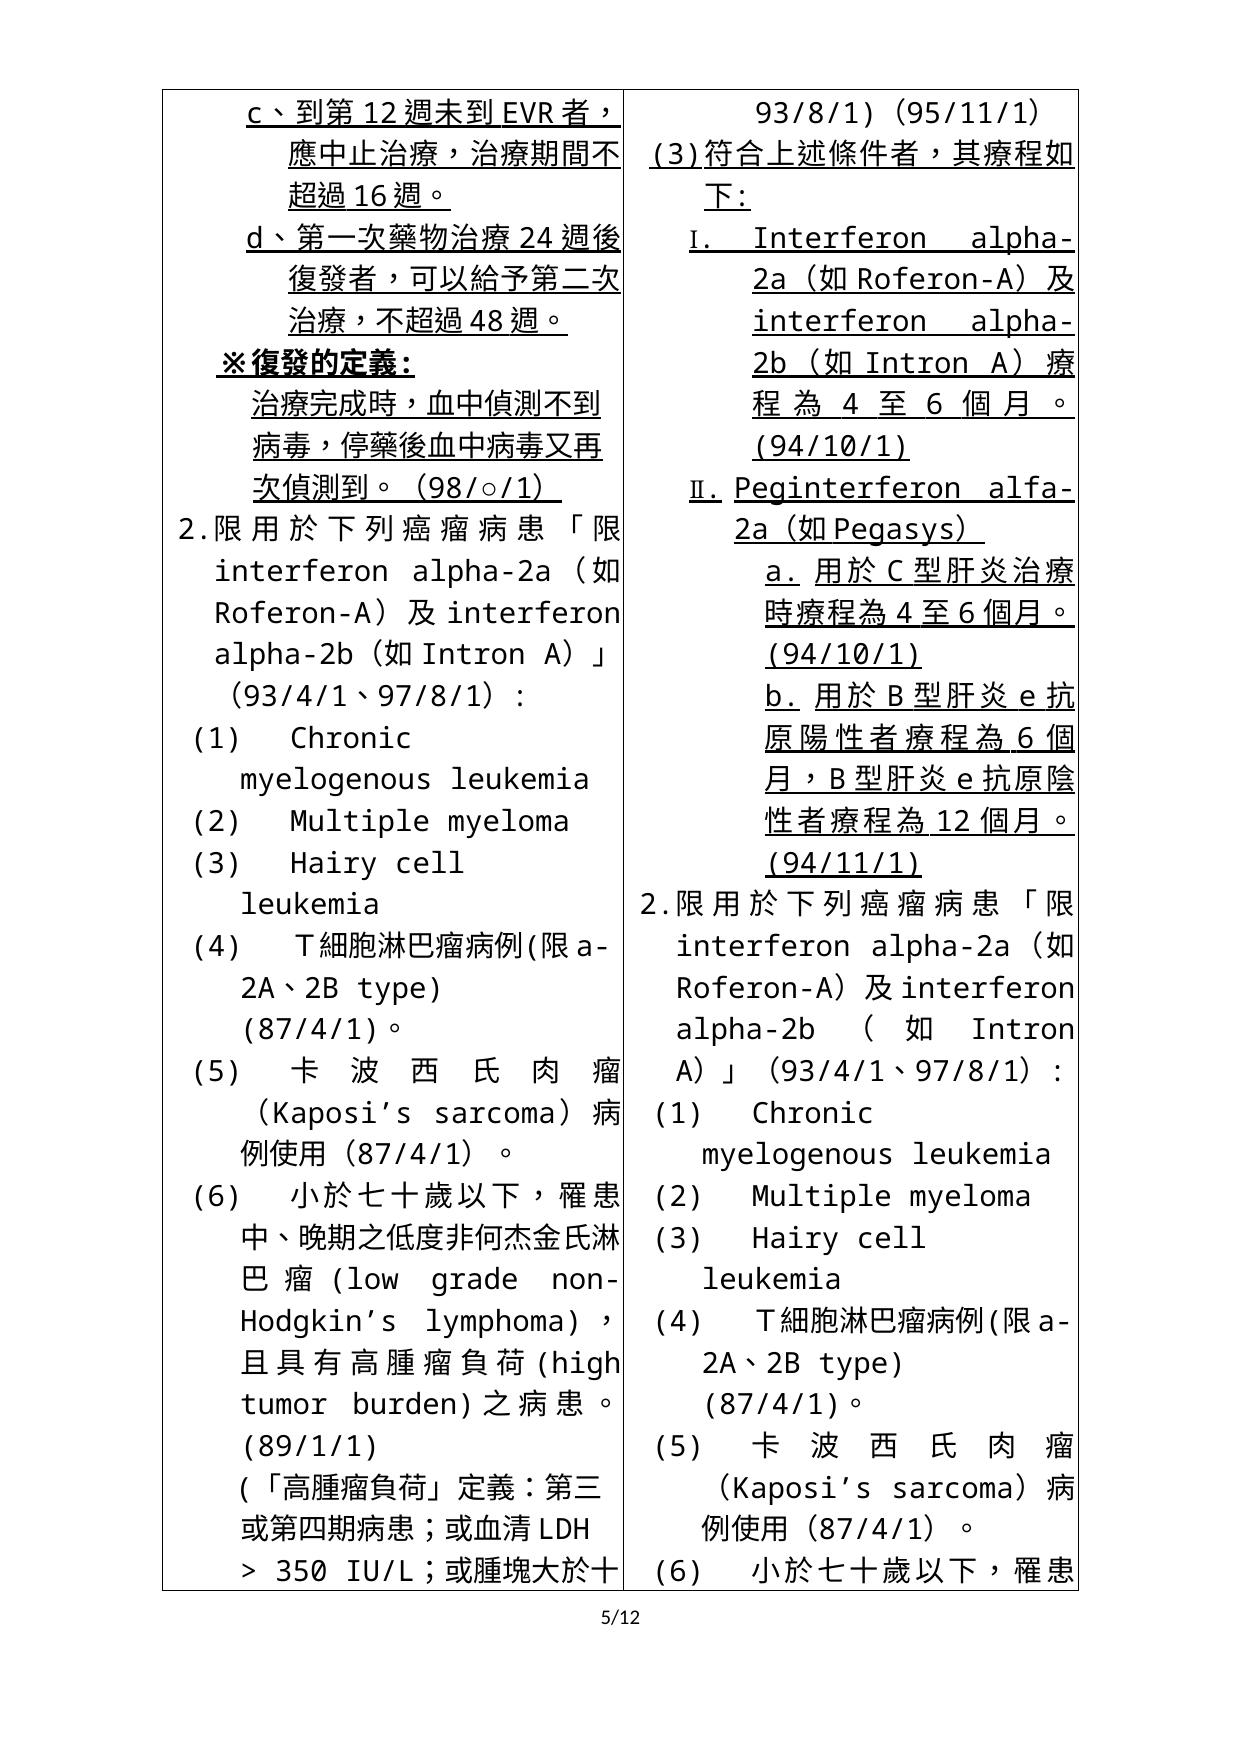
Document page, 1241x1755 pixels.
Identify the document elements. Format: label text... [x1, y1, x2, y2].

table_cell 8.2. 免疫調節劑 Immunomodulators 8.2.6. 短效干擾素、長效干擾素： 8.2.6.1. Interferon alpha-2a （如Roferon-A）及interferon alpha-2b（如Intron A）（92/10/1）; peginterferon alfa-2a（如Pegasys）（92/11/1-C肝）(94/11/1-B肝)（96/10/1）（98/○/1）： 1. 限用於參加「全民健康保險加強慢性B型及C型肝炎治療試辦計畫」之下列慢性病毒性B型或C型肝炎患者。 (1) 用於慢性病毒性B型肝炎患者 Ⅰ. HBsAg (+) 超過6個月及HBeAg (+) 超過3個月，且ALT值大於 (或等於) 正常值上限5倍以上 (ALT≧5X)，且無肝功能代償不全者。療程為6個月。（98/○/1） 註：肝代償不全條件為prothrombin time延長≧3秒或bilirubin ≧2.0mg/dL，prothrombin time延長係以該次檢驗control值為準。 Ⅱ. HBsAg (+) 超過6個月及HBeAg (+) 超過3個月，其ALT值介於正常值上限2至5倍之間 (2X≦ALT<5X)，且血清HBV DNA≧20,000 IU/mL或經由肝組織切片（血友病患及類血友病患經照會消化系專科醫師同意後，得不作切片）證實HBcAg陽性並有慢性肝炎變化，無D型或C型肝炎合併感染，且無肝功能代償不全者，可接受藥物治療，療程為6個月。（98/○/1） Ⅲ. HBsAg (+) 超過6個月及HBeAg (-) 超過3個月，且ALT值半年有兩次以上 (每次間隔3個月) 大於或等於正常值上限2倍以上 (ALT≧2X)，且血清HBV DNA≧2,000 IU/mL或經由肝組織切片（血友病患及類血友病患經照會消化系專科醫師同意後，得不作切片）證實HBcAg陽性，無D型或C型肝炎合併感染，且無肝功能代償不全之患者。療程為12個月。（98/○/1） IV. 符合上述I、II、III條件納入試辦計畫且經完成治療後停藥者：經一年觀察期，復發且符合上述I、II、III條件者，可再治療一次（一個療程）。若有肝代償不全者則應儘速使用lamivudine或entecavir 0.5mg或telbivudine治療。（98/○/1） V. 符合10.7.3之3至5項條件納入試辦計畫經完成治療後停藥者：經觀察3至6個月，復發且符合上述I、II、III條件且無肝代償不全者，可使用interferon alpha-2a 、interferon alpha-2b或peginterferon alfa-2a再治療一次（一個療程），或lamivudine或entecavir 0.5mg或telbivudine治療12-36個月，若有肝代償不全者，則應儘速使用lamivudine或entecavir 0.5mg或telbivudine治療，療程為12~36個月。（98/○/1） (2) 用於慢性病毒性C型肝炎治療時: Ⅰ. 應與Ribavirin併用 Ⅱ. 限ALT值異常者，且Anti-HCV 與HCV RNA均為陽性，或經由肝組織切片（血友病患及類血友病患經照會消化系專科醫師同意後，得不作切片）以METAVIR system證實輕度纖維化大於或等於F1及肝炎變化，且無肝功能代償不全者。（98/○/1） Ⅲ. 療程依Viral Kinetics區分如下: （98/○/1） a、有RVR (rapid virological response, 快速病毒反應)者，給付治療不超過24週。 b、無RVR，但有EVR (early virologic response)者，給付治療48週。 c、到第12週未到EVR者，應中止治療，治療期間不超過16週。 d、第一次藥物治療24週後復發者，可以給予第二次治療，不超過48週。 ※復發的定義: 治療完成時，血中偵測不到病毒，停藥後血中病毒又再次偵測到。（98/○/1） 2. 限用於下列癌瘤病患「限interferon alpha-2a（如Roferon-A）及interferon alpha-2b（如Intron A）」（93/4/1、97/8/1）: (1) Chronic myelogenous leukemia (2) Multiple myeloma (3) Hairy cell leukemia (4) Ｔ細胞淋巴瘤病例(限a-2A、2B type) (87/4/1)。 (5) 卡波西氏肉瘤（Kaposi’s sarcoma）病例使用（87/4/1）。 (6) 小於七十歲以下，罹患中、晚期之低度非何杰金氏淋巴瘤(low grade non-Hodgkin’s lymphoma)，且具有高腫瘤負荷(high tumor burden)之病患。(89/1/1) (「高腫瘤負荷」定義：第三或第四期病患；或血清LDH > 350 IU/L；或腫塊大於十公分以上。) (7) 限使用於晚期不能手術切除或轉移性腎細胞癌之病患(限a-2A type)（89/1/1） (8) kasabach-Merritt症候群。（93/4/1） (9) 用於一般療法無法治療的Lymphangioma。（93/4/1、97/8/1） 8.2.6.2 Peginterferon alpha-2b（如Peg-Intron）（92/10/1、94/10/1）；interferon alfacon-1（如Infergen）（93/7/1）(94/10/1）（98/○/1） 1.限用於參加「全民健康保險加強慢性B型及慢性C型肝炎治療試辦計畫」之下列慢性病毒性C型肝炎患者，且應與ribavirin併用。 2.限ALT值異常者，且Anti-HCV 與HCV RNA 均為陽性，或經由肝組織切片（血友病患及類血友病患經照會消化系專科醫師同意後，得不作切片），以METAVIR system證實輕度纖維化大於或等於F1及肝炎變化，且無肝功能代償不全者。（98/○/1） 3.療程依Viral kinetics區分如下: （98/○/1） (1) 有RVR (rapid virological response, 快速病毒反應)者，給付治療不超過24週。 (2) 無RVR，但有EVR (early virologic response)者，給付治療48週。 (3) 到第12週未到EVR者，應中止治療，治療期間不超過16週。 (4) 第一次治療24週後復發者，可以給予第二次治療，給付不超過48週。 [163, 90, 623, 1590]
table_cell 93/8/1)（95/11/1） (3) 符合上述條件者，其療程如下: Ⅰ. Interferon alpha-2a（如Roferon-A）及interferon alpha-2b（如Intron A）療程為4至6個月。(94/10/1) Ⅱ. Peginterferon alfa-2a（如Pegasys） a. 用於C型肝炎治療時療程為4至6個月。(94/10/1) b. 用於B型肝炎e抗原陽性者療程為6個月，B型肝炎e抗原陰性者療程為12個月。(94/11/1) 2. 限用於下列癌瘤病患「限interferon alpha-2a（如Roferon-A）及interferon alpha-2b（如Intron A）」（93/4/1、97/8/1）: (1) Chronic myelogenous leukemia (2) Multiple myeloma (3) Hairy cell leukemia (4) Ｔ細胞淋巴瘤病例(限a-2A、2B type) (87/4/1)。 (5) 卡波西氏肉瘤（Kaposi’s sarcoma）病例使用（87/4/1）。 (6) 小於七十歲以下，罹患 [624, 90, 1078, 1590]
